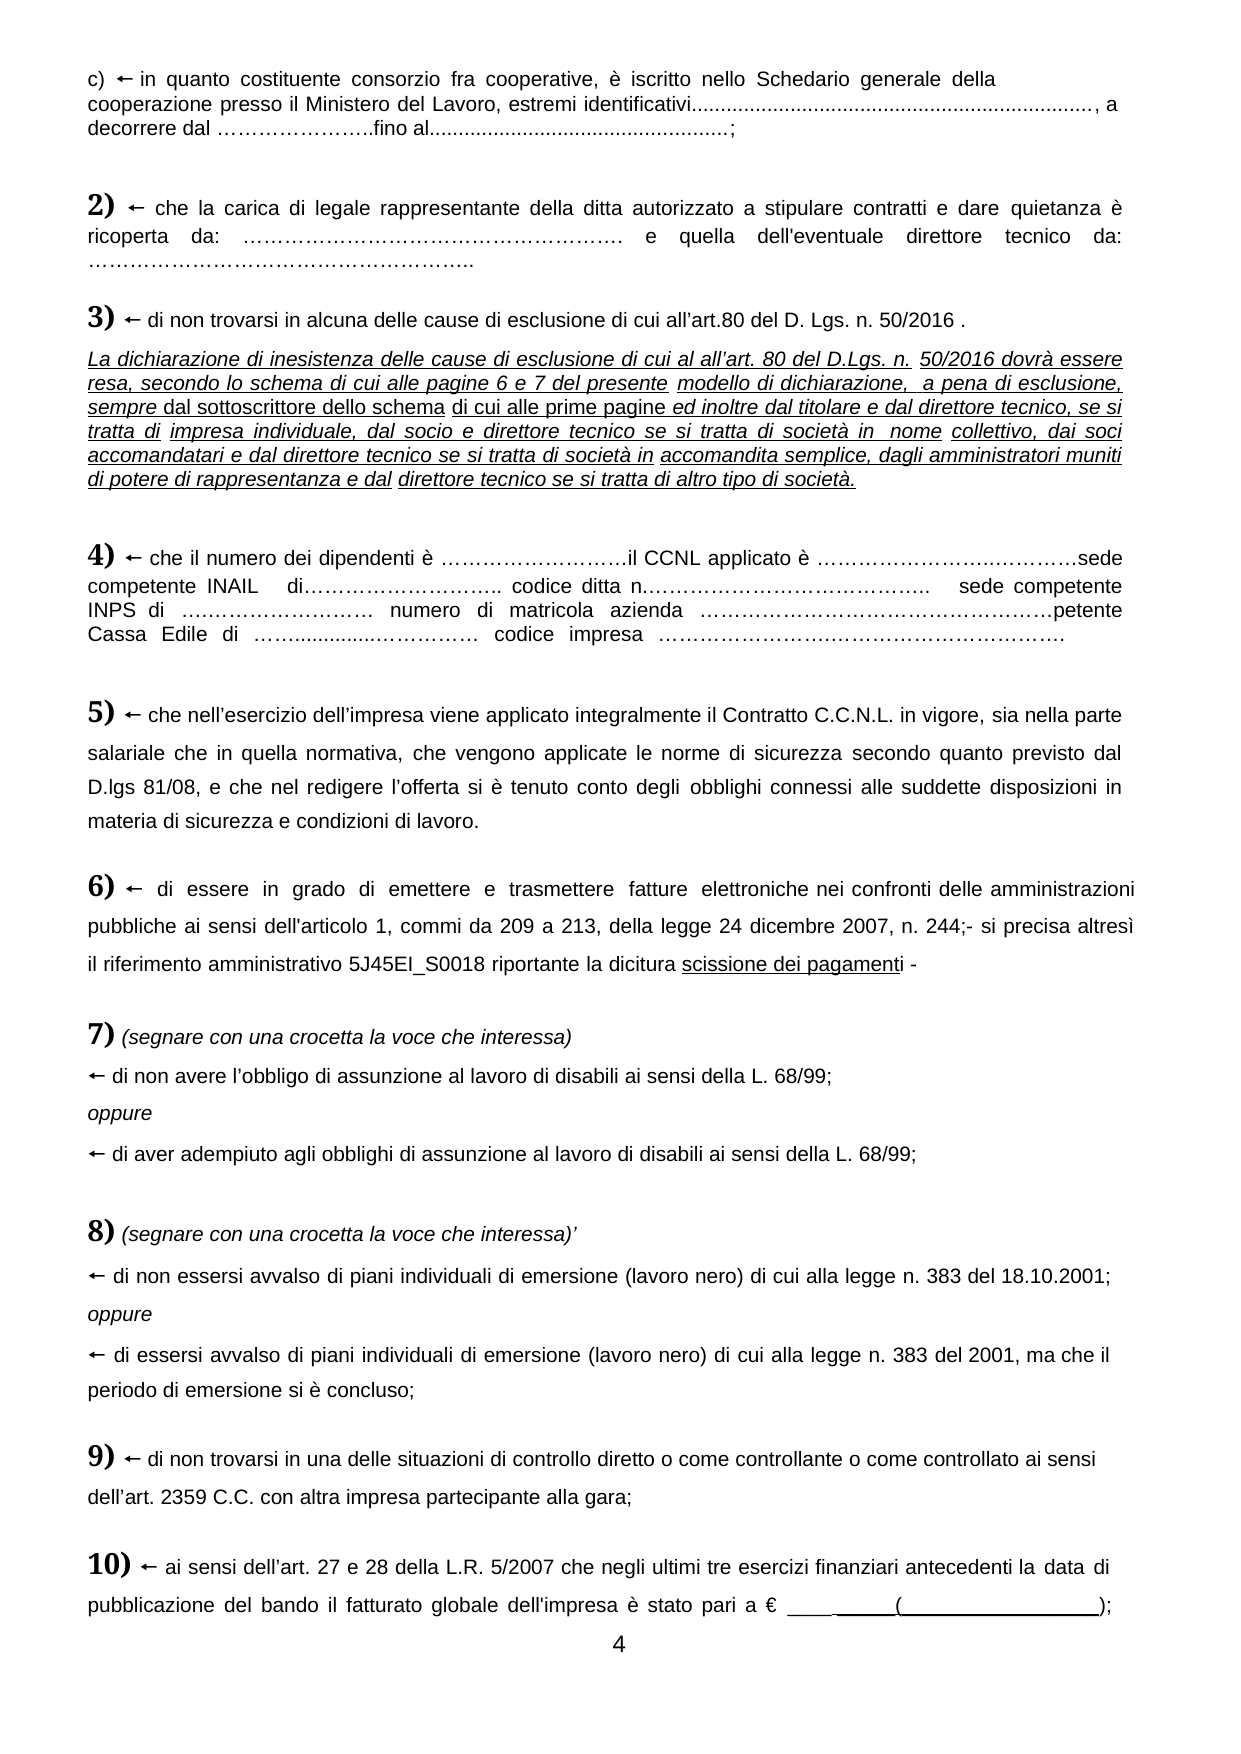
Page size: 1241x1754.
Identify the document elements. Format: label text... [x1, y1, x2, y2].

list 2) 🠔 che la carica di legale rappresentante della ditta autorizzato a stipulare contratti e dare quietanza è ricoperta da: ………………………………………………. e quella dell'eventuale direttore tecnico da: ……………………………………………….. [87, 184, 1122, 272]
text oppure [87, 1101, 1151, 1125]
text oppure [87, 1301, 1151, 1325]
list 6) 🠔 di essere in grado di emettere e trasmettere fatture elettroniche nei confronti delle amministrazioni pubbliche ai sensi dell'articolo 1, commi da 209 a 213, della legge 24 dicembre 2007, n. 244;- si precisa altresì il riferimento amministrativo 5J45EI_S0018 riportante la dicitura scissione dei pagamenti - [87, 866, 1136, 979]
text 4) 🠔 che il numero dei dipendenti è ………………………il CCNL applicato è ……………………..…………sede competente INAIL di……………………….. codice ditta n.………………………………….. sede competente INPS di ….…………………… numero di matricola azienda ……………………………………………petente Cassa Edile di ……..............…………… codice impresa …………………….……………………………. [87, 534, 1123, 646]
text decorrere dal …………………..fino al ; [87, 116, 1151, 140]
subtitle La dichiarazione di inesistenza delle cause di esclusione di cui al all’art. 80 del D.Lgs. n. 50/2016 dovrà essere resa, secondo lo schema di cui alle pagine 6 e 7 del presente modello di dichiarazione, a pena di esclusione, sempre dal sottoscrittore dello schema di cui alle prime pagine ed inoltre dal titolare e dal direttore tecnico, se si tratta di impresa individuale, dal socio e direttore tecnico se si tratta di società in nome collettivo, dai soci accomandatari e dal direttore tecnico se si tratta di società in accomandita semplice, dagli amministratori muniti di potere di rappresentanza e dal direttore tecnico se si tratta di altro tipo di società. [87, 347, 1123, 491]
text 🠔 di aver adempiuto agli obblighi di assunzione al lavoro di disabili ai sensi della L. 68/99; [87, 1139, 1151, 1167]
text c) 🠔 in quanto costituente consorzio fra cooperative, è iscritto nello Schedario generale della cooperazione presso il Ministero del Lavoro, estremi identificativi , a [87, 64, 1122, 116]
list 3) 🠔 di non trovarsi in alcuna delle cause di esclusione di cui all’art.80 del D. Lgs. n. 50/2016 . [87, 296, 1151, 336]
text 🠔 di non essersi avvalso di piani individuali di emersione (lavoro nero) di cui alla legge n. 383 del 18.10.2001; [87, 1261, 1122, 1290]
text 🠔 di essersi avvalso di piani individuali di emersione (lavoro nero) di cui alla legge n. 383 del 2001, ma che il periodo di emersione si è concluso; [87, 1340, 1151, 1402]
list 5) 🠔 che nell’esercizio dell’impresa viene applicato integralmente il Contratto C.C.N.L. in vigore, sia nella parte salariale che in quella normativa, che vengono applicate le norme di sicurezza secondo quanto previsto dal D.lgs 81/08, e che nel redigere l’offerta si è tenuto conto degli obblighi connessi alle suddette disposizioni in materia di sicurezza e condizioni di lavoro. [87, 691, 1122, 832]
text 10) 🠔 ai sensi dell’art. 27 e 28 della L.R. 5/2007 che negli ultimi tre esercizi finanziari antecedenti la data di pubblicazione del bando il fatturato globale dell'impresa è stato pari a € ____ _____(_________________); [87, 1543, 1122, 1617]
text 🠔 di non avere l’obbligo di assunzione al lavoro di disabili ai sensi della L. 68/99; [87, 1061, 1151, 1090]
text 9) 🠔 di non trovarsi in una delle situazioni di controllo diretto o come controllante o come controllato ai sensi dell’art. 2359 C.C. con altra impresa partecipante alla gara; [87, 1436, 1123, 1509]
text 8) (segnare con una crocetta la voce che interessa)’ [87, 1211, 1151, 1250]
list 7) (segnare con una crocetta la voce che interessa) [87, 1013, 1151, 1053]
